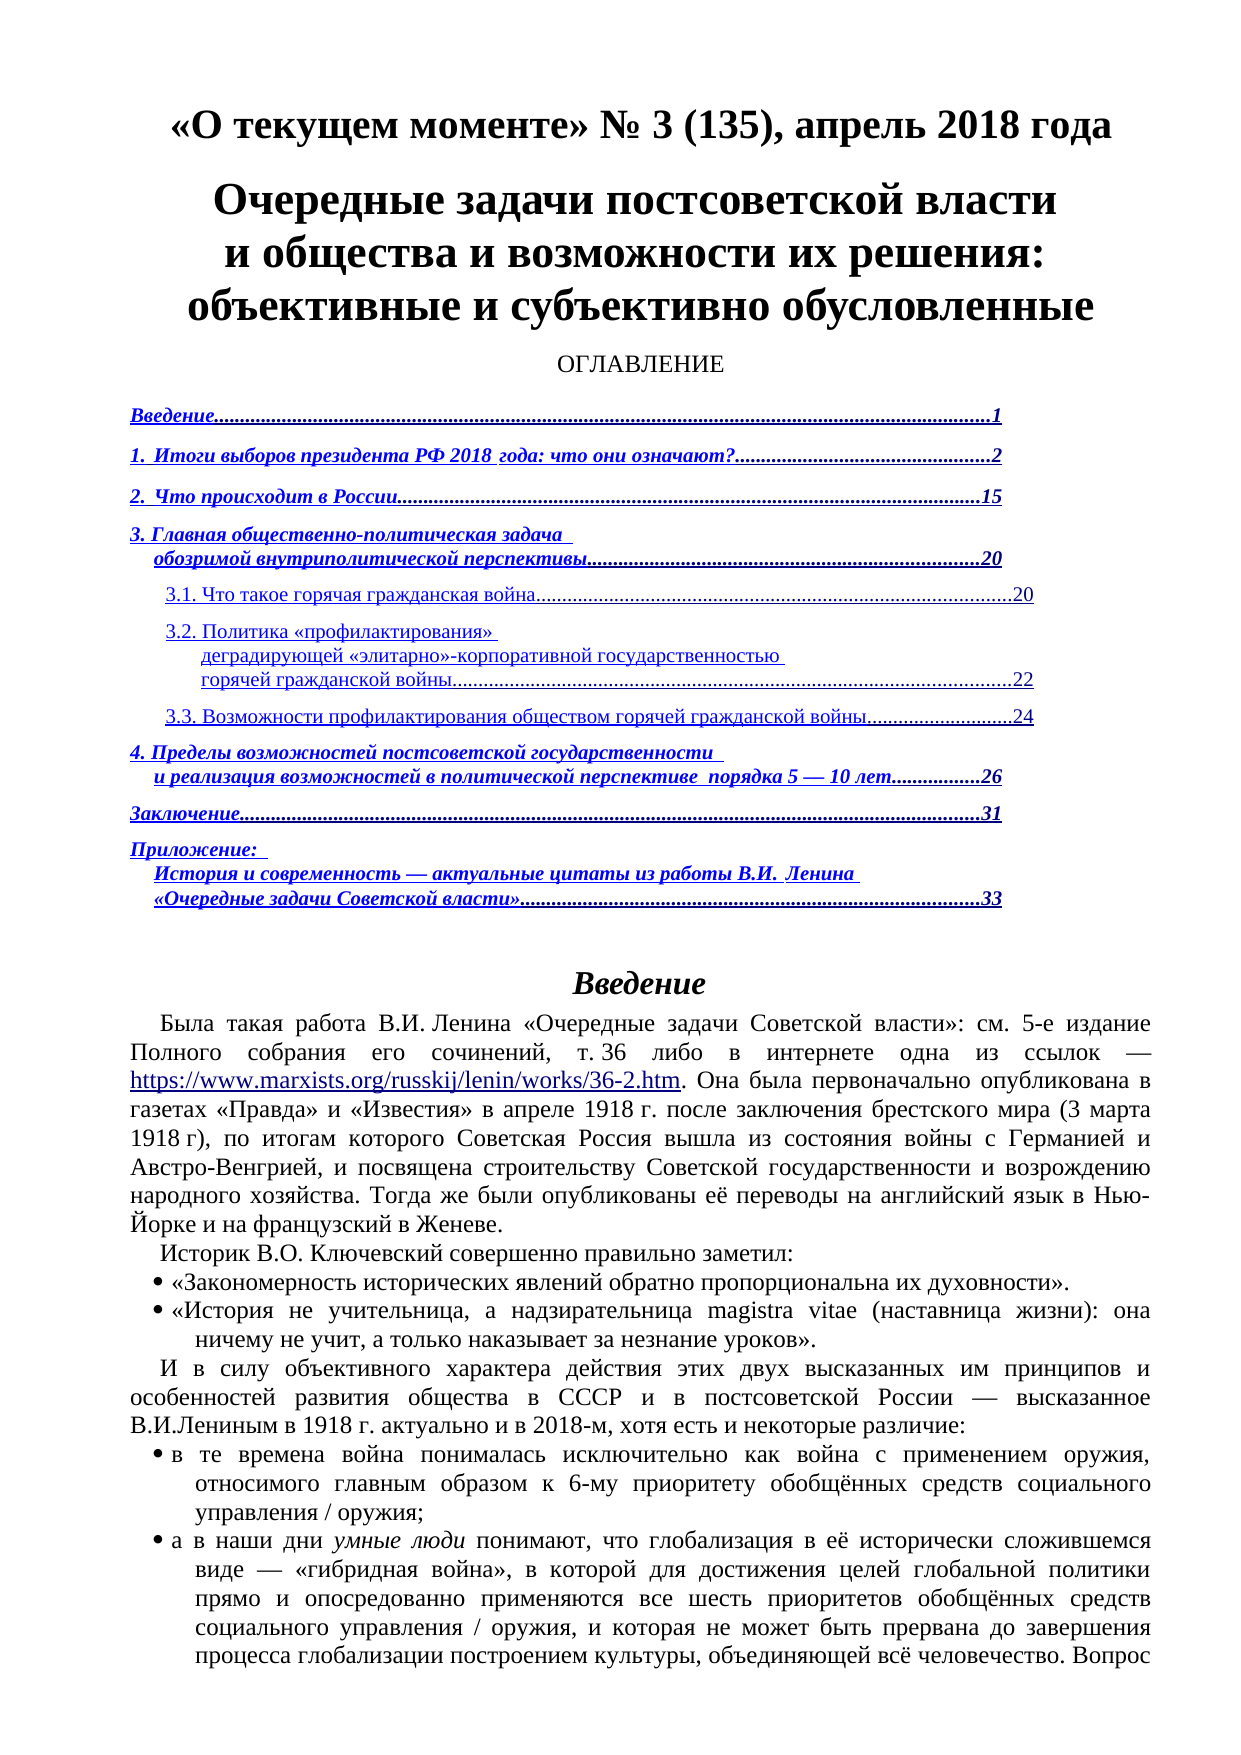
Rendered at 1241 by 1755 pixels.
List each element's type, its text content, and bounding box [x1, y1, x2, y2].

list в те времена война понималась исключительно как война с применением оружия, относимого главным образом к 6‑му приоритету обобщённых средств социального управления / оружия; [153, 1439, 1152, 1525]
text 3.3. Возможности профилактирования обществом горячей гражданской войны 24 [165, 703, 1033, 724]
list «Закономерность исторических явлений обратно пропорциональна их духовности». [153, 1267, 1152, 1295]
text ОГЛАВЛЕНИЕ [130, 349, 1152, 378]
text 4. Пределы возможностей постсоветской государственности и реализация возможностей в политической перспективе порядка 5 — 10 лет 26 [130, 740, 1004, 788]
text Была такая работа В.И. Ленина «Очередные задачи Советской власти»: см. 5-е издание Полного собрания его сочинений, т. 36 либо в интернете одна из ссылок — https://www.marxists.org/russkij/lenin/works/36-2.htm. Она была первоначально опубликована в газетах «Правда» и «Известия» в апреле 1918 г. после заключения брестского мира (3 марта 1918 г), по итогам которого Советская Россия вышла из состояния войны с Германией и Австро-Венгрией, и посвящена строительству Советской государственности и возрождению народного хозяйства. Тогда же были опубликованы её переводы на английский язык в Нью-Йорке и на французский в Женеве. [130, 1008, 1152, 1238]
text Очередные задачи постсоветской власти и общества и возможности их решения: объективные и субъективно обусловленные [130, 172, 1152, 330]
text Приложение: История и современность — актуальные цитаты из работы В.И. Ленина «Очередные задачи Советской власти» 33 [130, 837, 1004, 909]
list а в наши дни умные люди понимают, что глобализация в её исторически сложившемся виде — «гибридная война», в которой для достижения целей глобальной политики прямо и опосредованно применяются все шесть приоритетов обобщённых средств социального управления / оружия, и которая не может быть прервана до завершения процесса глобализации построением культуры, объединяющей всё человечество. Вопрос [153, 1525, 1152, 1669]
text 2. Что происходит в России 15 [130, 480, 1004, 509]
text «О текущем моменте» № 3 (135), апрель 2018 года [130, 99, 1152, 147]
text 3.2. Политика «профилактирования» деградирующей «элитарно»-корпоративной государственностью горячей гражданской войны 22 [165, 619, 1033, 691]
text 3. Главная общественно-политическая задача обозримой внутриполитической перспективы 20 [130, 522, 1004, 570]
text Историк В.О. Ключевский совершенно правильно заметил: [130, 1238, 1152, 1267]
text И в силу объективного характера действия этих двух высказанных им принципов и особенностей развития общества в СССР и в постсоветской России — высказанное В.И.Лениным в 1918 г. актуально и в 2018‑м, хотя есть и некоторые различие: [130, 1353, 1152, 1439]
text Заключение 31 [130, 801, 1004, 825]
subtitle Введение [130, 963, 1152, 1002]
text 3.1. Что такое горячая гражданская война 20 [165, 582, 1033, 603]
text Введение 1 [130, 403, 1004, 427]
list «История не учительница, а надзирательница magistra vitae (наставница жизни): она ничему не учит, а только наказывает за незнание уроков». [153, 1295, 1152, 1353]
text 1. Итоги выборов президента РФ 2018 года: что они означают? 2 [130, 439, 1004, 468]
